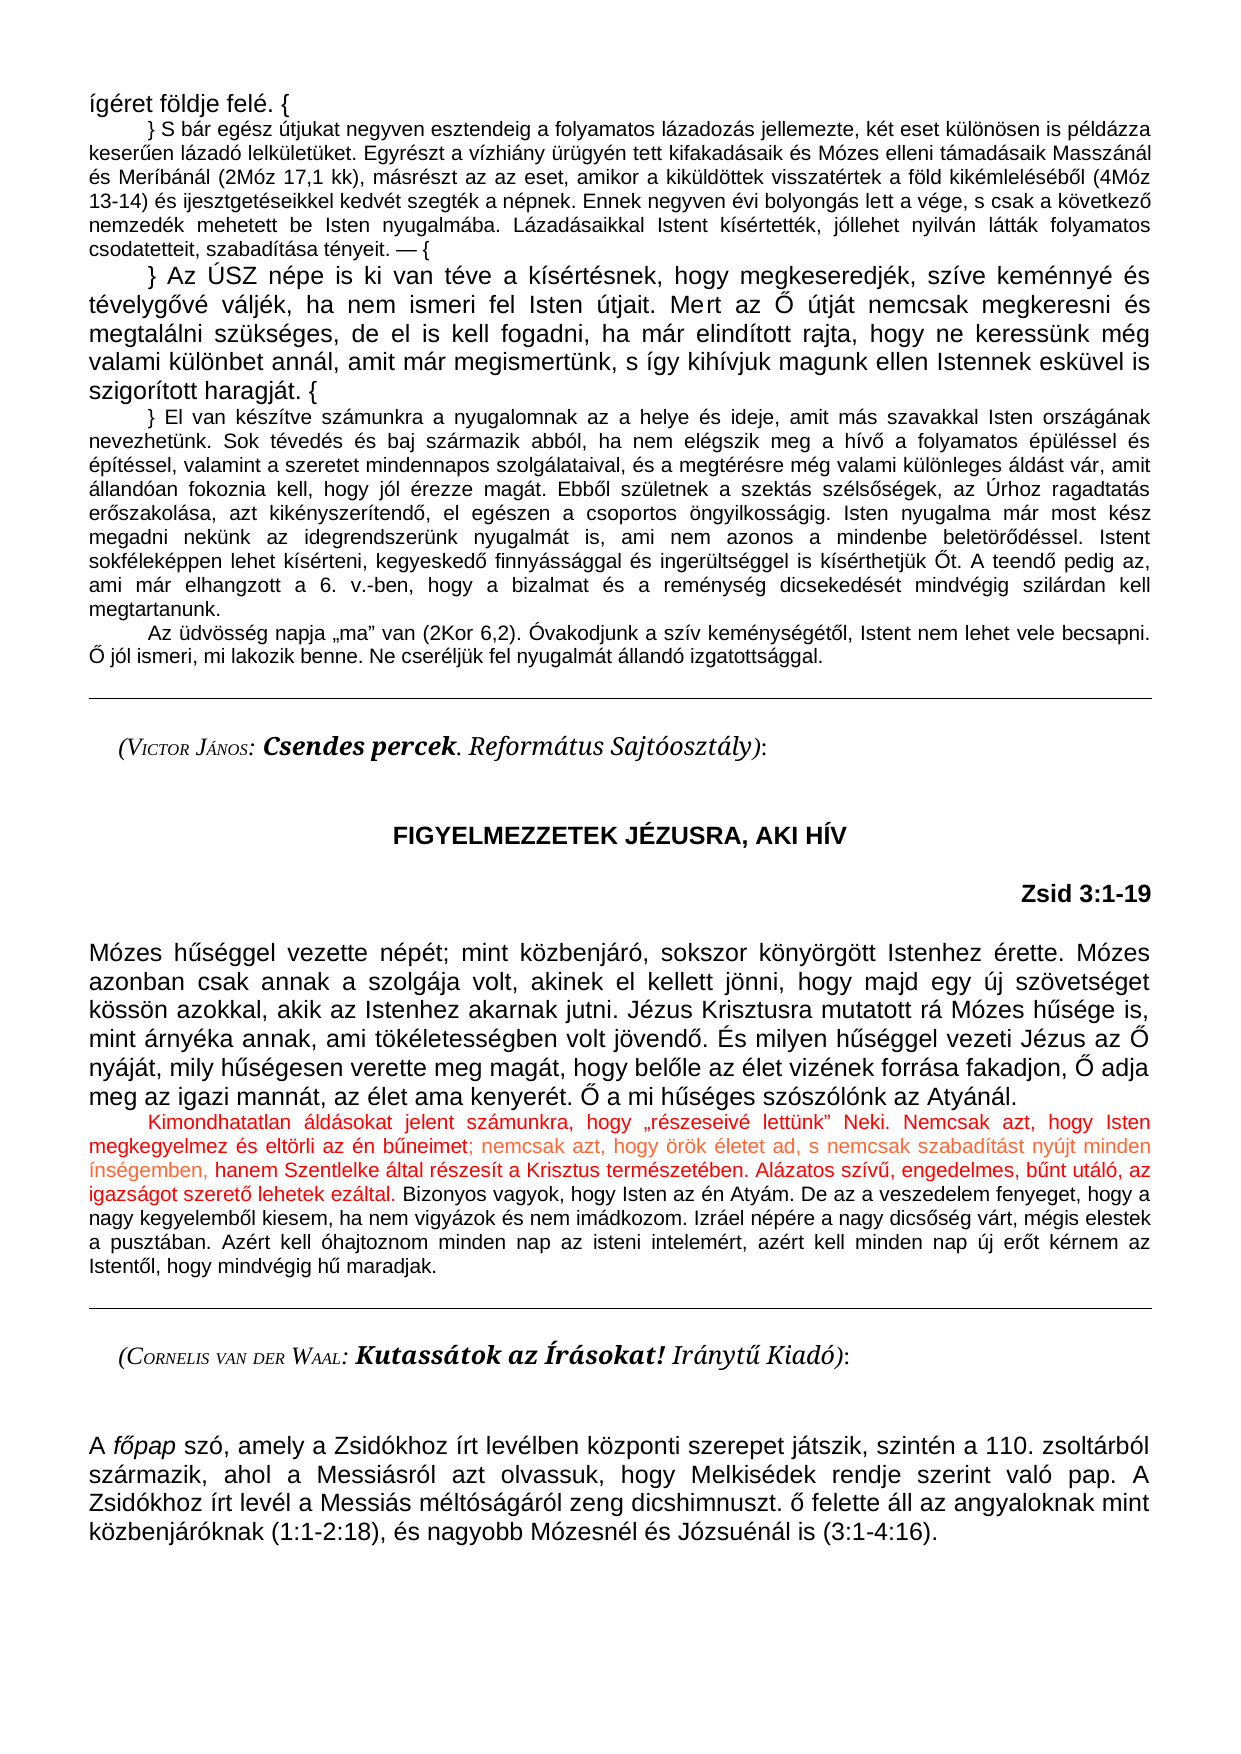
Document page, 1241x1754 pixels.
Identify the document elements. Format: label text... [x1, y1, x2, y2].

text Az üdvösség napja „ma” van (2Kor 6,2). Óvakodjunk a szív keménységétől, Istent nem lehet vele becsapni. Ő jól ismeri, mi lakozik benne. Ne cseréljük fel nyugalmát állandó izgatottsággal. [88, 620, 1152, 668]
text (Victor János: Csendes percek. Református Sajtóosztály): [88, 699, 1152, 792]
text } S bár egész útjukat negyven esztendeig a folyamatos lázadozás jellemezte, két eset különösen is példázza keserűen lázadó lelkületüket. Egyrészt a vízhiány ürügyén tett kifakadásaik és Mózes elleni támadásaik Masszánál és Meríbánál (2Móz 17,1 kk), másrészt az az eset, amikor a kiküldöttek visszatértek a föld kikémleléséből (4Móz 13-14) és ijesztgetéseikkel kedvét szegték a népnek. Ennek negyven évi bolyongás lett a vége, s csak a következő nemzedék mehetett be Isten nyugalmába. Lázadásaikkal Istent kísértették, jóllehet nyilván látták folyamatos csodatetteit, szabadítása tényeit. ― { [88, 117, 1152, 261]
text Zsid 3:1-19 [88, 879, 1152, 908]
text A főpap szó, amely a Zsidókhoz írt levélben központi szerepet játszik, szintén a 110. zsoltárból származik, ahol a Messiásról azt olvassuk, hogy Melkisédek rendje szerint való pap. A Zsidókhoz írt levél a Messiás méltóságáról zeng dicshimnuszt. ő felette áll az angyaloknak mint közbenjáróknak (1:1-2:18), és nagyobb Mózesnél és Józsuénál is (3:1-4:16). [88, 1431, 1152, 1546]
text Mózes hűséggel vezette népét; mint közbenjáró, sokszor könyörgött Istenhez érette. Mózes azonban csak annak a szolgája volt, akinek el kellett jönni, hogy majd egy új szövetséget kössön azokkal, akik az Istenhez akarnak jutni. Jézus Krisztusra mutatott rá Mózes hűsége is, mint árnyéka annak, ami tökéletességben volt jövendő. És milyen hűséggel vezeti Jézus az Ő nyáját, mily hűségesen verette meg magát, hogy belőle az élet vizének forrása fakadjon, Ő adja meg az igazi mannát, az élet ama kenyerét. Ő a mi hűséges szószólónk az Atyánál. [88, 938, 1152, 1110]
text FIGYELMEZZETEK JÉZUSRA, AKI HÍV [88, 821, 1152, 850]
text ígéret földje felé. { [88, 88, 1152, 117]
text Kimondhatatlan áldásokat jelent számunkra, hogy „részeseivé lettünk” Neki. Nemcsak azt, hogy Isten megkegyelmez és eltörli az én bűneimet; nemcsak azt, hogy örök életet ad, s nemcsak szabadítást nyújt minden ínségemben, hanem Szentlelke által részesít a Krisztus természetében. Alázatos szívű, engedelmes, bűnt utáló, az igazságot szerető lehetek ezáltal. Bizonyos vagyok, hogy Isten az én Atyám. De az a veszedelem fenyeget, hogy a nagy kegyelemből kiesem, ha nem vigyázok és nem imádkozom. Izráel népére a nagy dicsőség várt, mégis elestek a pusztában. Azért kell óhajtoznom minden nap az isteni intelemért, azért kell minden nap új erőt kérnem az Istentől, hogy mindvégig hű maradjak. [88, 1110, 1152, 1278]
text } El van készítve számunkra a nyugalomnak az a helye és ideje, amit más szavakkal Isten országának nevezhetünk. Sok tévedés és baj származik abból, ha nem elégszik meg a hívő a folyamatos épüléssel és építéssel, valamint a szeretet mindennapos szolgálataival, és a megtérésre még valami különleges áldást vár, amit állandóan fokoznia kell, hogy jól érezze magát. Ebből születnek a szektás szélsőségek, az Úrhoz ragadtatás erőszakolása, azt kikényszerítendő, el egészen a csoportos öngyilkosságig. Isten nyugalma már most kész megadni nekünk az idegrendszerünk nyugalmát is, ami nem azonos a mindenbe beletörődéssel. Istent sokféleképpen lehet kísérteni, kegyeskedő finnyássággal és ingerültséggel is kísérthetjük Őt. A teendő pedig az, ami már elhangzott a 6. v.-ben, hogy a bizalmat és a reménység dicsekedését mindvégig szilárdan kell megtartanunk. [88, 405, 1152, 620]
text } Az ÚSZ népe is ki van téve a kísértésnek, hogy megkeseredjék, szíve keménnyé és tévelygővé váljék, ha nem ismeri fel Isten útjait. Mert az Ő útját nemcsak megkeresni és megtalálni szükséges, de el is kell fogadni, ha már elindított rajta, hogy ne keressünk még valami különbet annál, amit már megismertünk, s így kihívjuk magunk ellen Istennek esküvel is szigorított haragját. { [88, 261, 1152, 405]
text (Cornelis van der Waal: Kutassátok az Írásokat! Iránytű Kiadó): [88, 1309, 1152, 1401]
